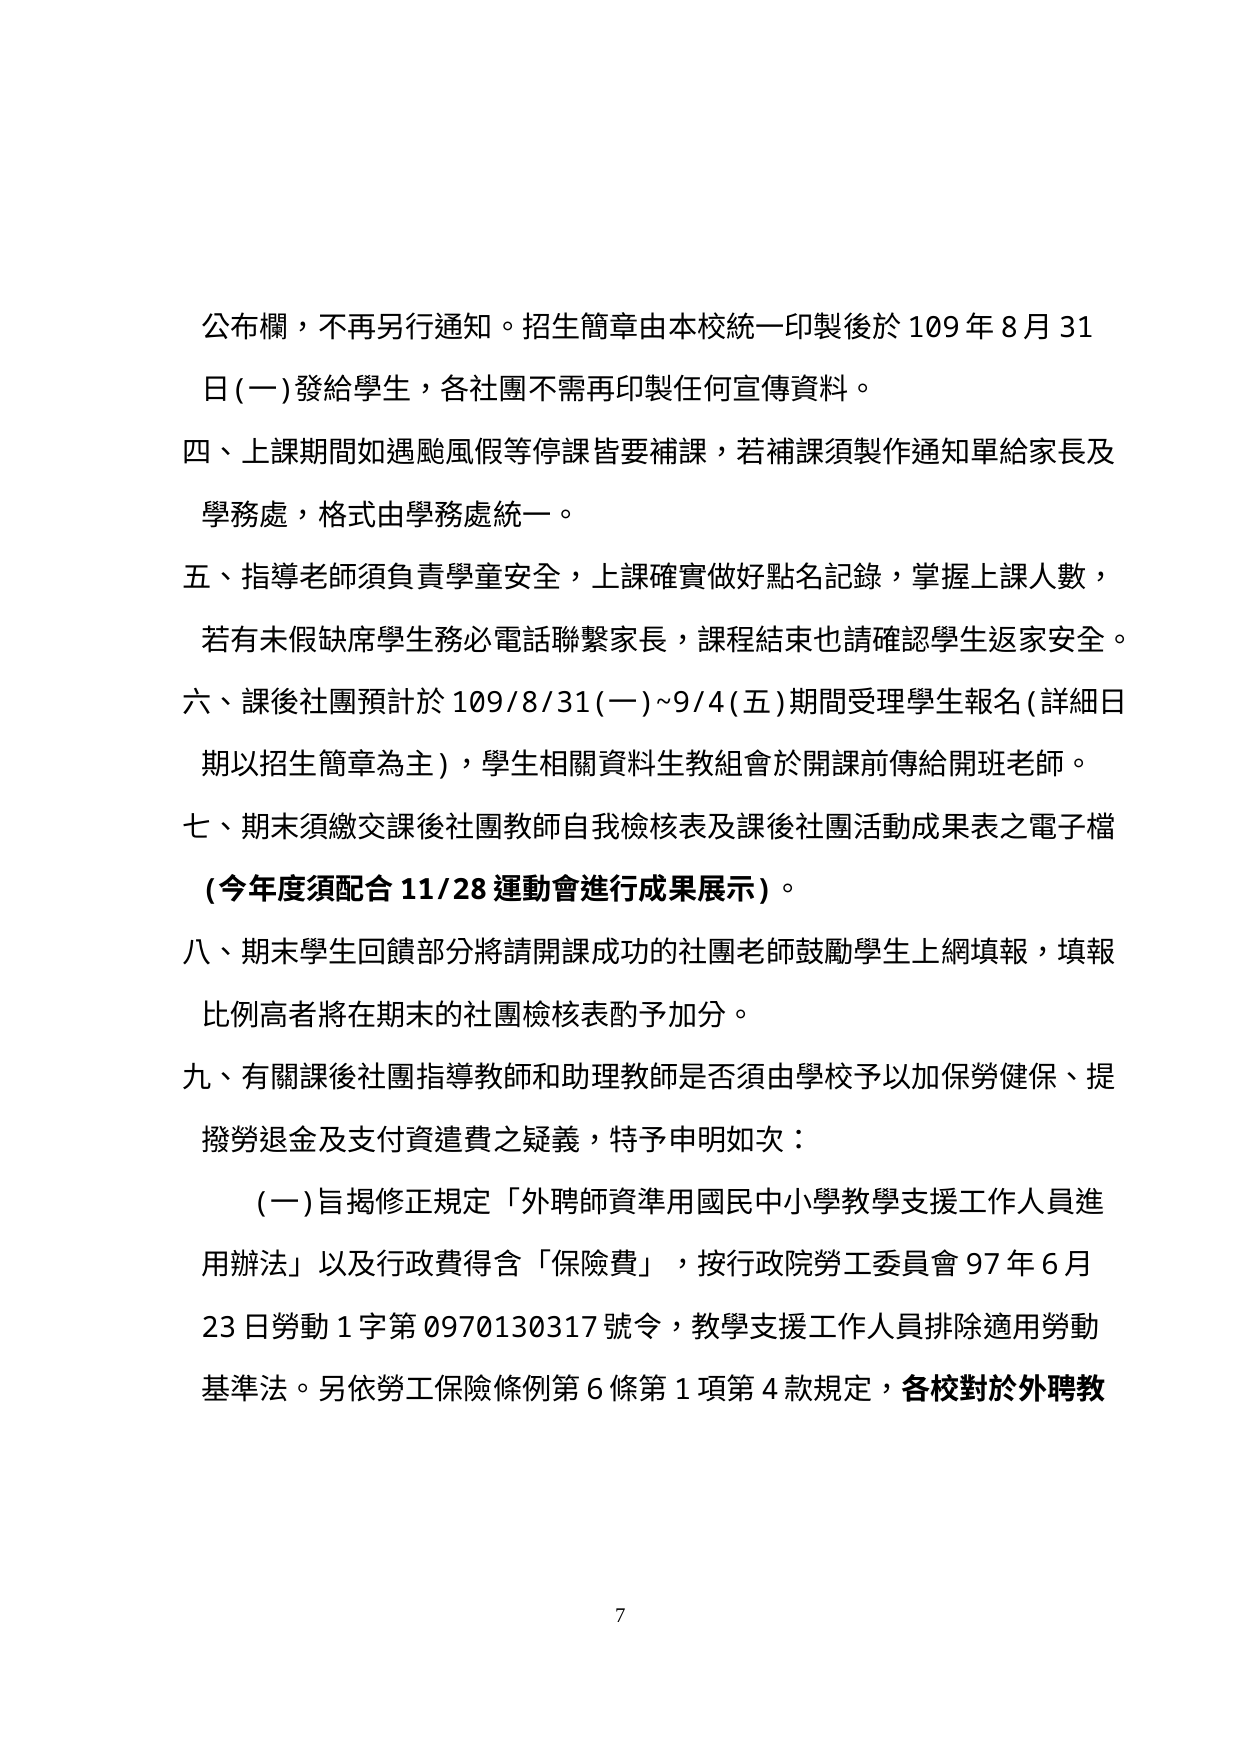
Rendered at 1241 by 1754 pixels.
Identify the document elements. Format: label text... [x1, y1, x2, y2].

text 公布欄，不再另行通知。招生簡章由本校統一印製後於109年8月31日(一)發給學生，各社團不需再印製任何宣傳資料。 [112, 283, 1128, 408]
text 六、課後社團預計於109/8/31(一)~9/4(五)期間受理學生報名(詳細日期以招生簡章為主)，學生相關資料生教組會於開課前傳給開班老師。 [112, 658, 1128, 783]
text 八、期末學生回饋部分將請開課成功的社團老師鼓勵學生上網填報，填報比例高者將在期末的社團檢核表酌予加分。 [112, 908, 1128, 1033]
text 四、上課期間如遇颱風假等停課皆要補課，若補課須製作通知單給家長及學務處，格式由學務處統一。 [112, 408, 1128, 533]
text (一)旨揭修正規定「外聘師資準用國民中小學教學支援工作人員進用辦法」以及行政費得含「保險費」，按行政院勞工委員會97年6月23日勞動1字第0970130317號令，教學支援工作人員排除適用勞動基準法。另依勞工保險條例第6條第1項第4款規定，各校對於外聘教 [112, 1158, 1128, 1408]
text 九、有關課後社團指導教師和助理教師是否須由學校予以加保勞健保、提撥勞退金及支付資遣費之疑義，特予申明如次： [112, 1033, 1128, 1158]
text 五、指導老師須負責學童安全，上課確實做好點名記錄，掌握上課人數，若有未假缺席學生務必電話聯繫家長，課程結束也請確認學生返家安全。 [112, 533, 1128, 658]
text 七、期末須繳交課後社團教師自我檢核表及課後社團活動成果表之電子檔(今年度須配合11/28運動會進行成果展示)。 [112, 783, 1128, 908]
